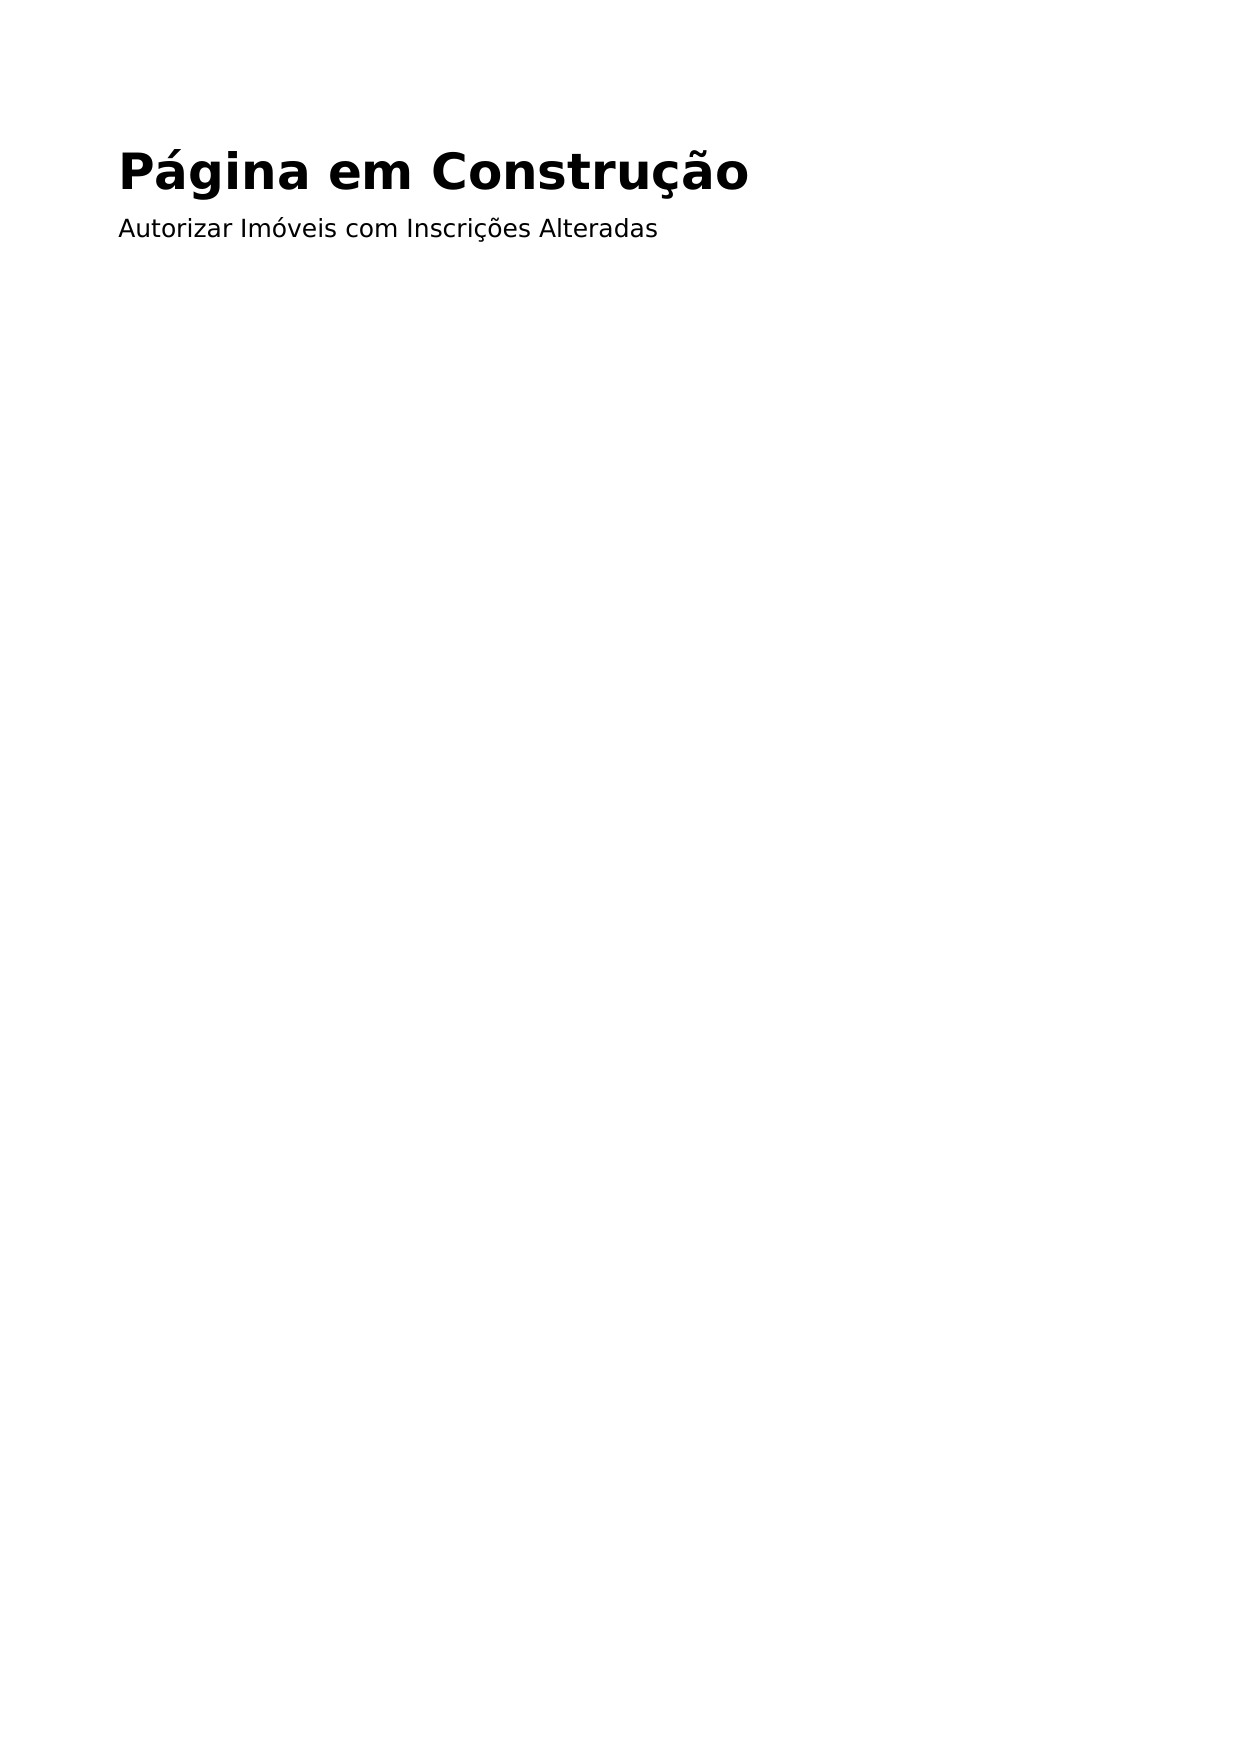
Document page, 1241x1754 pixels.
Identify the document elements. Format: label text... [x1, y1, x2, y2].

subtitle Página em Construção [118, 143, 1122, 201]
text Autorizar Imóveis com Inscrições Alteradas [118, 214, 1122, 243]
